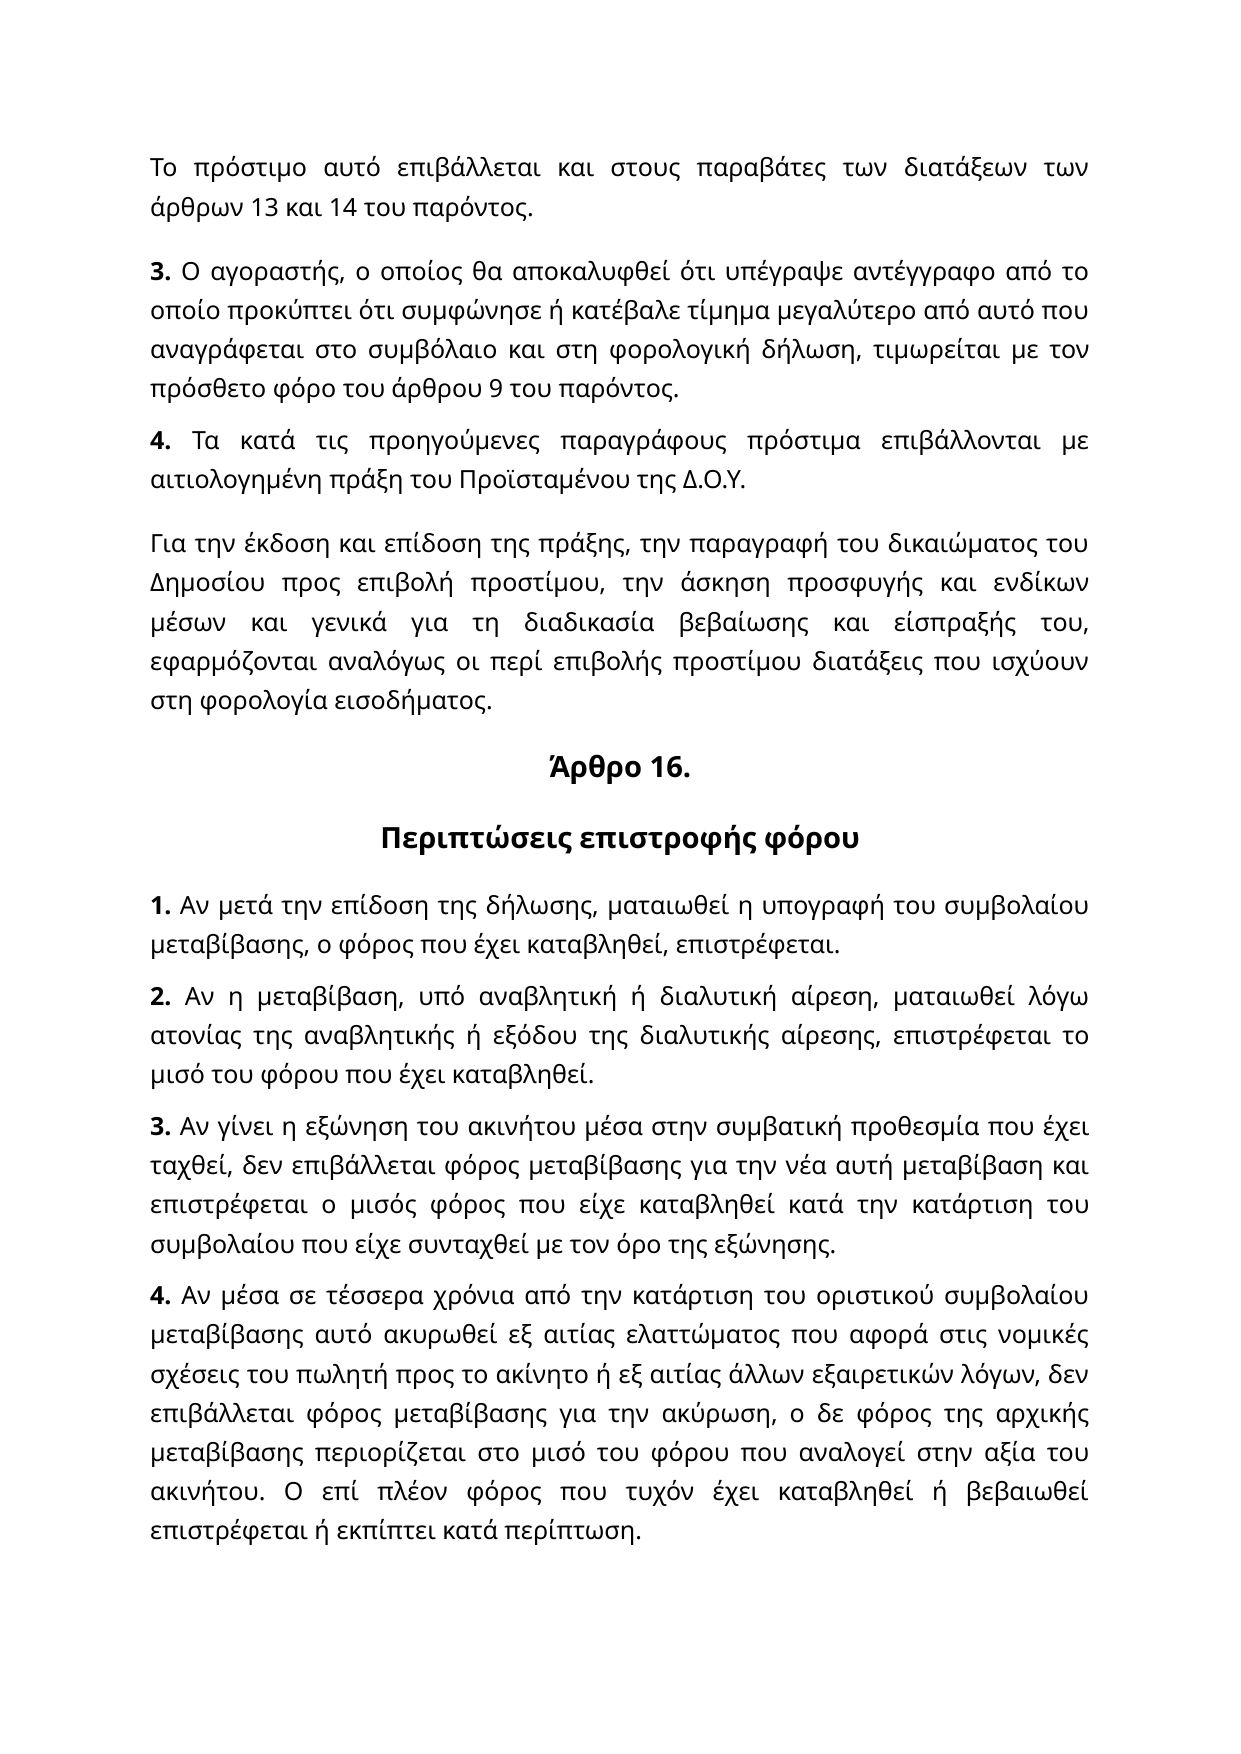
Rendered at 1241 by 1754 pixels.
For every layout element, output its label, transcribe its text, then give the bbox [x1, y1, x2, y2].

subtitle Περιπτώσεις επιστροφής φόρου [150, 817, 1090, 857]
text 1. Αν μετά την επίδοση της δήλωσης, ματαιωθεί η υπογραφή του συμβολαίου μεταβίβασης, ο φόρος που έχει καταβληθεί, επιστρέφεται. [150, 888, 1090, 961]
text Το πρόστιμο αυτό επιβάλλεται και στους παραβάτες των διατάξεων των άρθρων 13 και 14 του παρόντος. [150, 150, 1090, 223]
subtitle Άρθρο 16. [150, 747, 1090, 786]
text 2. Αν η μεταβίβαση, υπό αναβλητική ή διαλυτική αίρεση, ματαιωθεί λόγω ατονίας της αναβλητικής ή εξόδου της διαλυτικής αίρεσης, επιστρέφεται το μισό του φόρου που έχει καταβληθεί. [150, 979, 1090, 1091]
text 4. Τα κατά τις προηγούμενες παραγράφους πρόστιμα επιβάλλονται με αιτιολογημένη πράξη του Προϊσταμένου της Δ.Ο.Υ. [150, 422, 1090, 496]
text 4. Αν μέσα σε τέσσερα χρόνια από την κατάρτιση του οριστικού συμβολαίου μεταβίβασης αυτό ακυρωθεί εξ αιτίας ελαττώματος που αφορά στις νομικές σχέσεις του πωλητή προς το ακίνητο ή εξ αιτίας άλλων εξαιρετικών λόγων, δεν επιβάλλεται φόρος μεταβίβασης για την ακύρωση, ο δε φόρος της αρχικής μεταβίβασης περιορίζεται στο μισό του φόρου που αναλογεί στην αξία του ακινήτου. Ο επί πλέον φόρος που τυχόν έχει καταβληθεί ή βεβαιωθεί επιστρέφεται ή εκπίπτει κατά περίπτωση. [150, 1278, 1090, 1547]
text 3. Αν γίνει η εξώνηση του ακινήτου μέσα στην συμβατική προθεσμία που έχει ταχθεί, δεν επιβάλλεται φόρος μεταβίβασης για την νέα αυτή μεταβίβαση και επιστρέφεται ο μισός φόρος που είχε καταβληθεί κατά την κατάρτιση του συμβολαίου που είχε συνταχθεί με τον όρο της εξώνησης. [150, 1109, 1090, 1260]
text Για την έκδοση και επίδοση της πράξης, την παραγραφή του δικαιώματος του Δημοσίου προς επιβολή προστίμου, την άσκηση προσφυγής και ενδίκων μέσων και γενικά για τη διαδικασία βεβαίωσης και είσπραξής του, εφαρμόζονται αναλόγως οι περί επιβολής προστίμου διατάξεις που ισχύουν στη φορολογία εισοδήματος. [150, 526, 1090, 717]
text 3. Ο αγοραστής, ο οποίος θα αποκαλυφθεί ότι υπέγραψε αντέγγραφο από το οποίο προκύπτει ότι συμφώνησε ή κατέβαλε τίμημα μεγαλύτερο από αυτό που αναγράφεται στο συμβόλαιο και στη φορολογική δήλωση, τιμωρείται με τον πρόσθετο φόρο του άρθρου 9 του παρόντος. [150, 253, 1090, 405]
